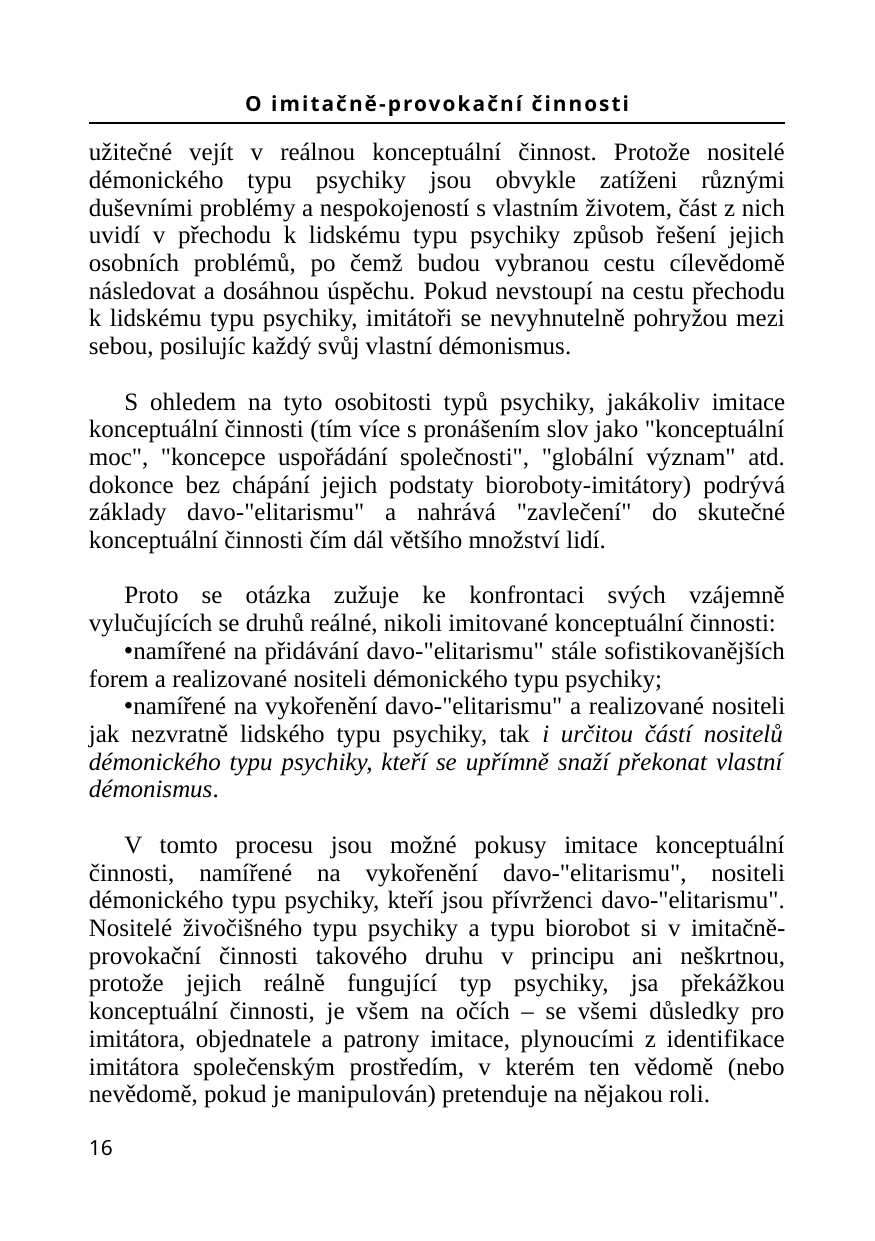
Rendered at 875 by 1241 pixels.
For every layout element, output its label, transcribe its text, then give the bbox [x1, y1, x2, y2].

text V tomto procesu jsou možné pokusy imitace konceptuální činnosti, namířené na vykořenění davo-"elitarismu", nositeli démonického typu psychiky, kteří jsou přívrženci davo-"elitarismu". Nositelé živočišného typu psychiky a typu biorobot si v imitačně-provokační činnosti takového druhu v principu ani neškrtnou, protože jejich reálně fungující typ psychiky, jsa překážkou konceptuální činnosti, je všem na očích – se všemi důsledky pro imitátora, objednatele a patrony imitace, plynoucími z identifikace imitátora společenským prostředím, v kterém ten vědomě (nebo nevědomě, pokud je manipulován) pretenduje na nějakou roli. [89, 831, 785, 1108]
text S ohledem na tyto osobitosti typů psychiky, jakákoliv imitace konceptuální činnosti (tím více s pronášením slov jako "konceptuální moc", "koncepce uspořádání společnosti", "globální význam" atd. dokonce bez chápání jejich podstaty bioroboty-imitátory) podrývá základy davo-"elitarismu" a nahrává "zavlečení" do skutečné konceptuální činnosti čím dál většího množství lidí. [89, 388, 785, 554]
list namířené na vykořenění davo-"elitarismu" a realizované nositeli jak nezvratně lidského typu psychiky, tak i určitou částí nositelů démonického typu psychiky, kteří se upřímně snaží překonat vlastní démonismus. [89, 692, 785, 803]
text užitečné vejít v reálnou konceptuální činnost. Protože nositelé démonického typu psychiky jsou obvykle zatíženi různými duševními problémy a nespokojeností s vlastním životem, část z nich uvidí v přechodu k lidskému typu psychiky způsob řešení jejich osobních problémů, po čemž budou vybranou cestu cílevědomě následovat a dosáhnou úspěchu. Pokud nevstoupí na cestu přechodu k lidskému typu psychiky, imitátoři se nevyhnutelně pohryžou mezi sebou, posilujíc každý svůj vlastní démonismus. [89, 138, 785, 360]
list namířené na přidávání davo-"elitarismu" stále sofistikovanějších forem a realizované nositeli démonického typu psychiky; [89, 637, 785, 692]
text Proto se otázka zužuje ke konfrontaci svých vzájemně vylučujících se druhů reálné, nikoli imitované konceptuální činnosti: [89, 582, 785, 637]
